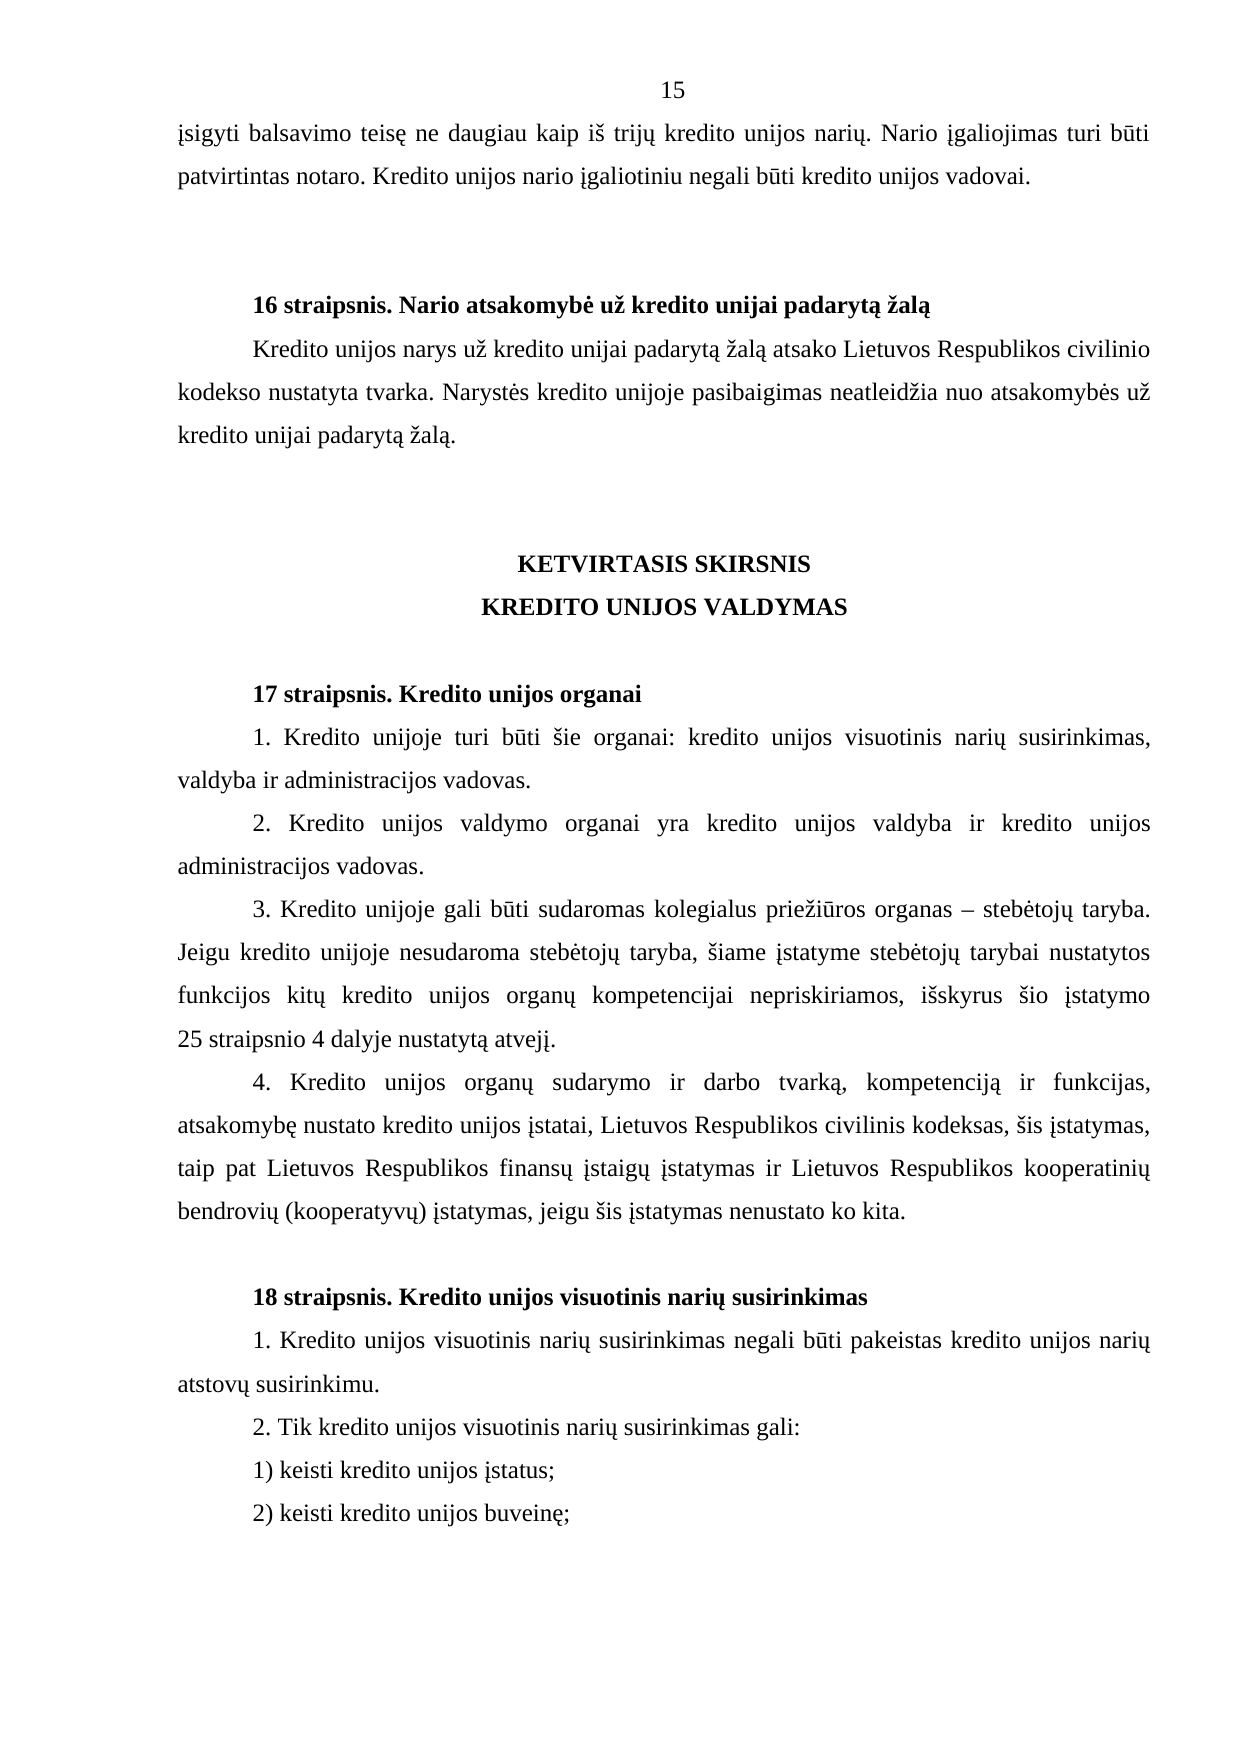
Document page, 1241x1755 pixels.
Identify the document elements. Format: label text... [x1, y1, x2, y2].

text 16 straipsnis. Nario atsakomybė už kredito unijai padarytą žalą [177, 291, 1152, 319]
text KETVIRTASIS SKIRSNIS [177, 549, 1152, 578]
text 1) keisti kredito unijos įstatus; [177, 1455, 1152, 1484]
text 2. Kredito unijos valdymo organai yra kredito unijos valdyba ir kredito unijos administracijos vadovas. [177, 808, 1152, 880]
text Kredito unijos narys už kredito unijai padarytą žalą atsako Lietuvos Respublikos civilinio kodekso nustatyta tvarka. Narystės kredito unijoje pasibaigimas neatleidžia nuo atsakomybės už kredito unijai padarytą žalą. [177, 334, 1152, 449]
text 3. Kredito unijoje gali būti sudaromas kolegialus priežiūros organas – stebėtojų taryba. Jeigu kredito unijoje nesudaroma stebėtojų taryba, šiame įstatyme stebėtojų tarybai nustatytos funkcijos kitų kredito unijos organų kompetencijai nepriskiriamos, išskyrus šio įstatymo 25 straipsnio 4 dalyje nustatytą atvejį. [177, 894, 1152, 1052]
text 18 straipsnis. Kredito unijos visuotinis narių susirinkimas [177, 1282, 1152, 1311]
text 2. Tik kredito unijos visuotinis narių susirinkimas gali: [177, 1412, 1152, 1441]
text 17 straipsnis. Kredito unijos organai [177, 679, 1152, 707]
text 4. Kredito unijos organų sudarymo ir darbo tvarką, kompetenciją ir funkcijas, atsakomybę nustato kredito unijos įstatai, Lietuvos Respublikos civilinis kodeksas, šis įstatymas, taip pat Lietuvos Respublikos finansų įstaigų įstatymas ir Lietuvos Respublikos kooperatinių bendrovių (kooperatyvų) įstatymas, jeigu šis įstatymas nenustato ko kita. [177, 1067, 1152, 1225]
text įsigyti balsavimo teisę ne daugiau kaip iš trijų kredito unijos narių. Nario įgaliojimas turi būti patvirtintas notaro. Kredito unijos nario įgaliotiniu negali būti kredito unijos vadovai. [177, 118, 1152, 190]
text 1. Kredito unijoje turi būti šie organai: kredito unijos visuotinis narių susirinkimas, valdyba ir administracijos vadovas. [177, 722, 1152, 794]
text 2) keisti kredito unijos buveinę; [177, 1498, 1152, 1527]
text KREDITO UNIJOS VALDYMAS [177, 592, 1152, 621]
text 1. Kredito unijos visuotinis narių susirinkimas negali būti pakeistas kredito unijos narių atstovų susirinkimu. [177, 1326, 1152, 1397]
